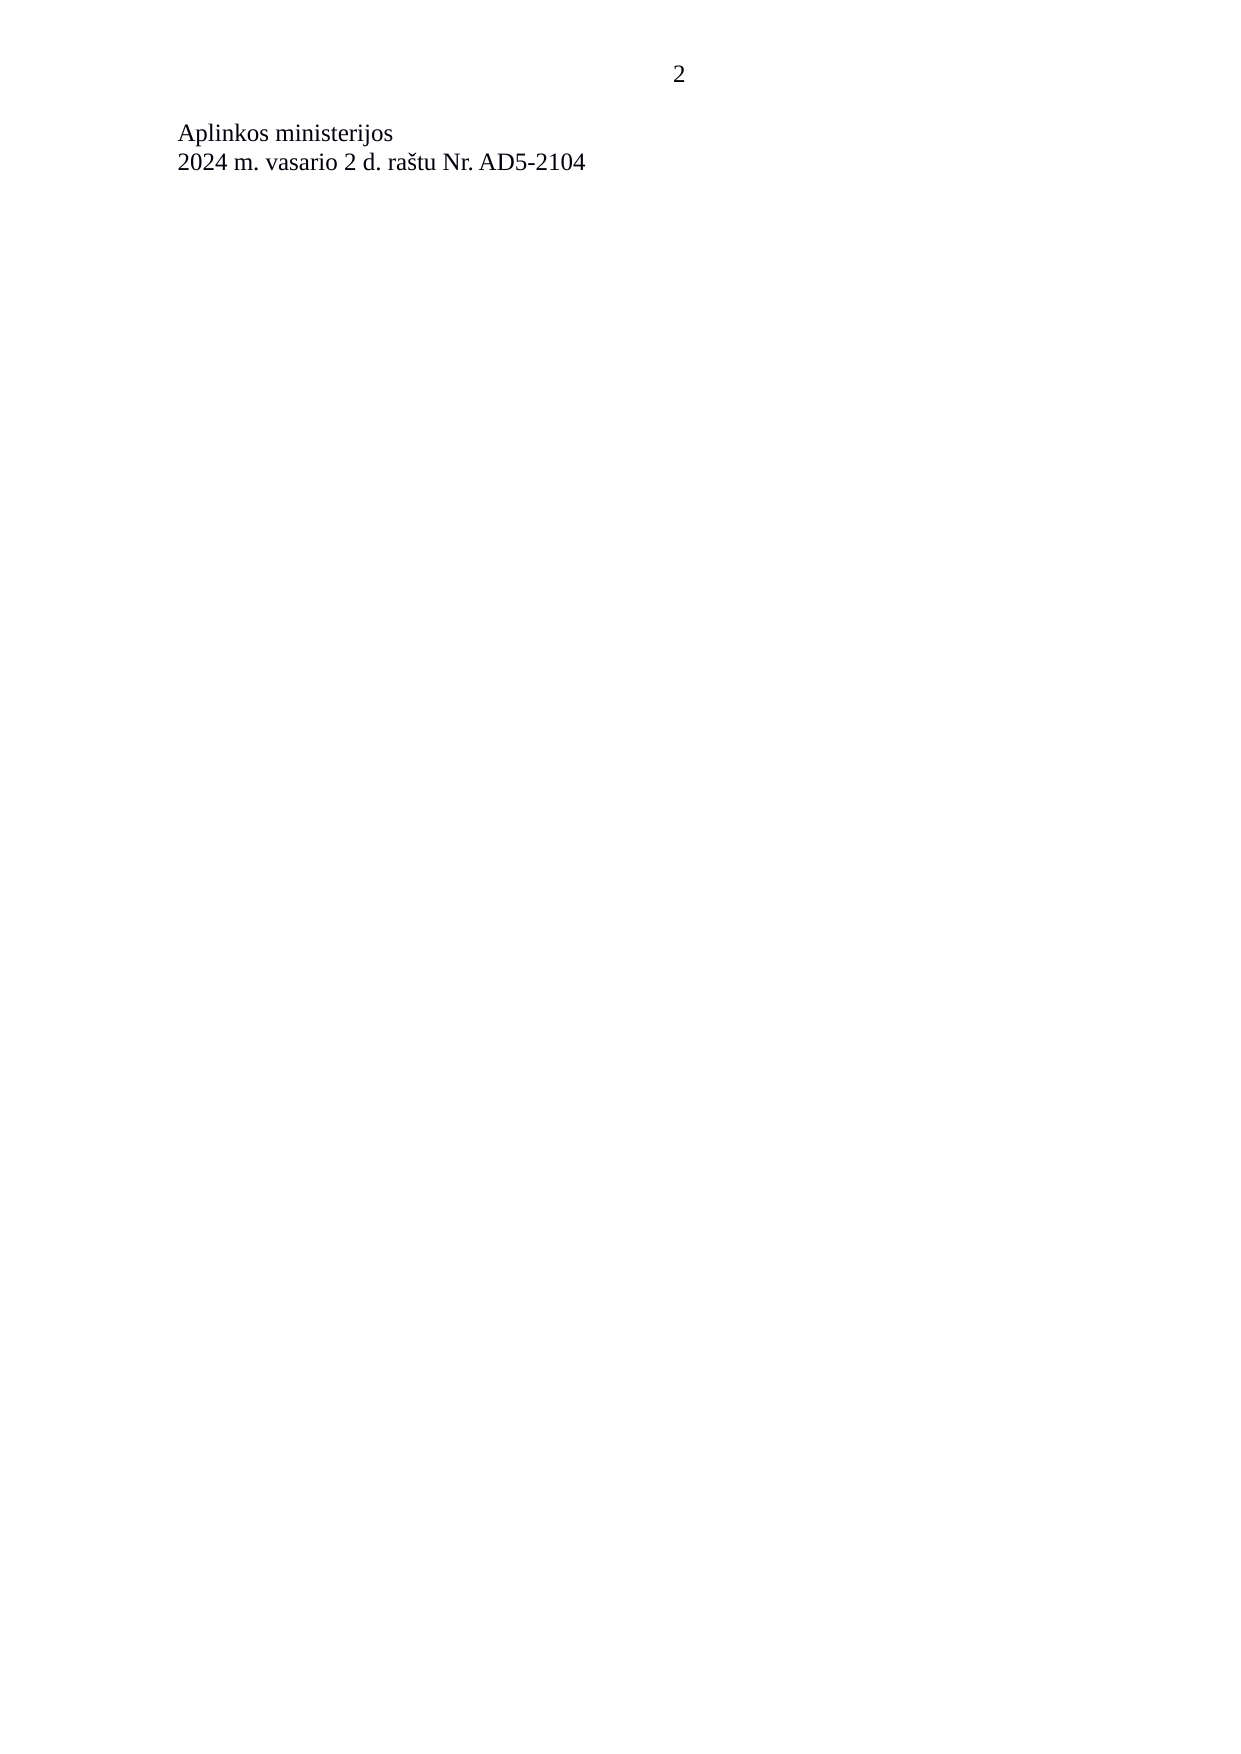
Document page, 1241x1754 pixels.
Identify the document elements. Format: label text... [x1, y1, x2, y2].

table_cell Aplinkos ministerijos 2024 m. vasario 2 d. raštu Nr. AD5-2104 [177, 118, 680, 209]
table_cell [680, 118, 1181, 209]
